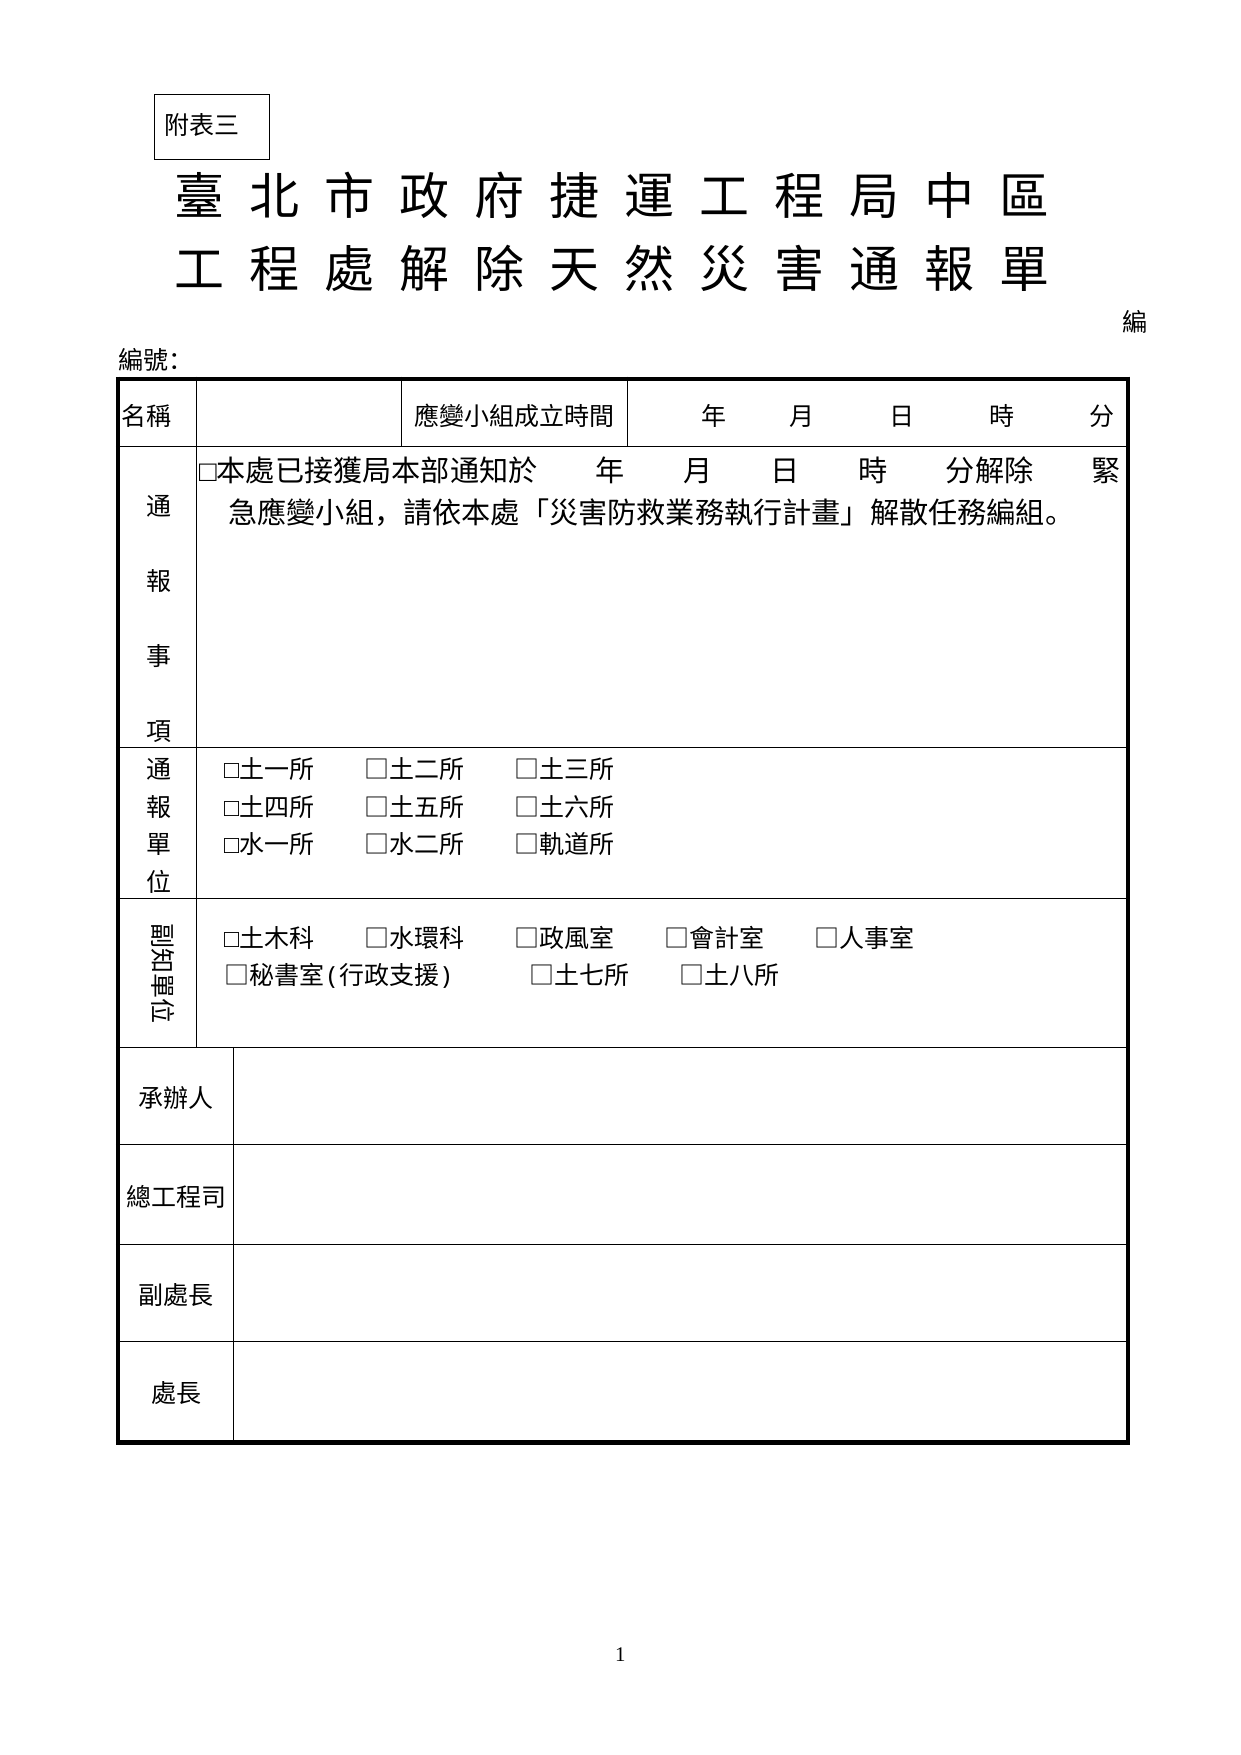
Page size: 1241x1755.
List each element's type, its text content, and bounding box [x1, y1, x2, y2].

table_cell [234, 1048, 1126, 1144]
table_cell □土木科 □水環科 □政風室 □會計室 □人事室 □秘書室(行政支援) □土七所 □土八所 [197, 899, 1126, 1047]
table_cell [234, 1342, 1126, 1440]
text 編編號： [118, 302, 1122, 377]
table_cell 副知單位 [120, 899, 196, 1047]
table_cell 副處長 [120, 1245, 233, 1341]
table_header 應變小組成立時間 [402, 381, 627, 446]
table_cell □本處已接獲局本部通知於 年 月 日 時 分解除 緊急應變小組，請依本處「災害防救業務執行計畫」解散任務編組。 [197, 447, 1126, 747]
table_cell 通 報 事 項 [120, 447, 196, 747]
table_cell 承辦人 [120, 1048, 233, 1144]
table_header 年 月 日 時 分 [628, 381, 1126, 446]
table_cell 通 報 單 位 [120, 748, 196, 898]
text 臺 北 市 政 府 捷 運 工 程 局 中 區 [174, 157, 1122, 229]
table_header 名稱 [120, 381, 196, 446]
table_header [197, 381, 401, 446]
table_cell [234, 1245, 1126, 1341]
table_cell 總工程司 [120, 1145, 233, 1244]
table_cell 處長 [120, 1342, 233, 1440]
text 工 程 處 解 除 天 然 災 害 通 報 單 [174, 229, 1122, 302]
table_cell □土一所 □土二所 □土三所 □土四所 □土五所 □土六所 □水一所 □水二所 □軌道所 [197, 748, 1126, 898]
table_cell [234, 1145, 1126, 1244]
text [155, 95, 269, 159]
text 附表三 [164, 104, 260, 141]
